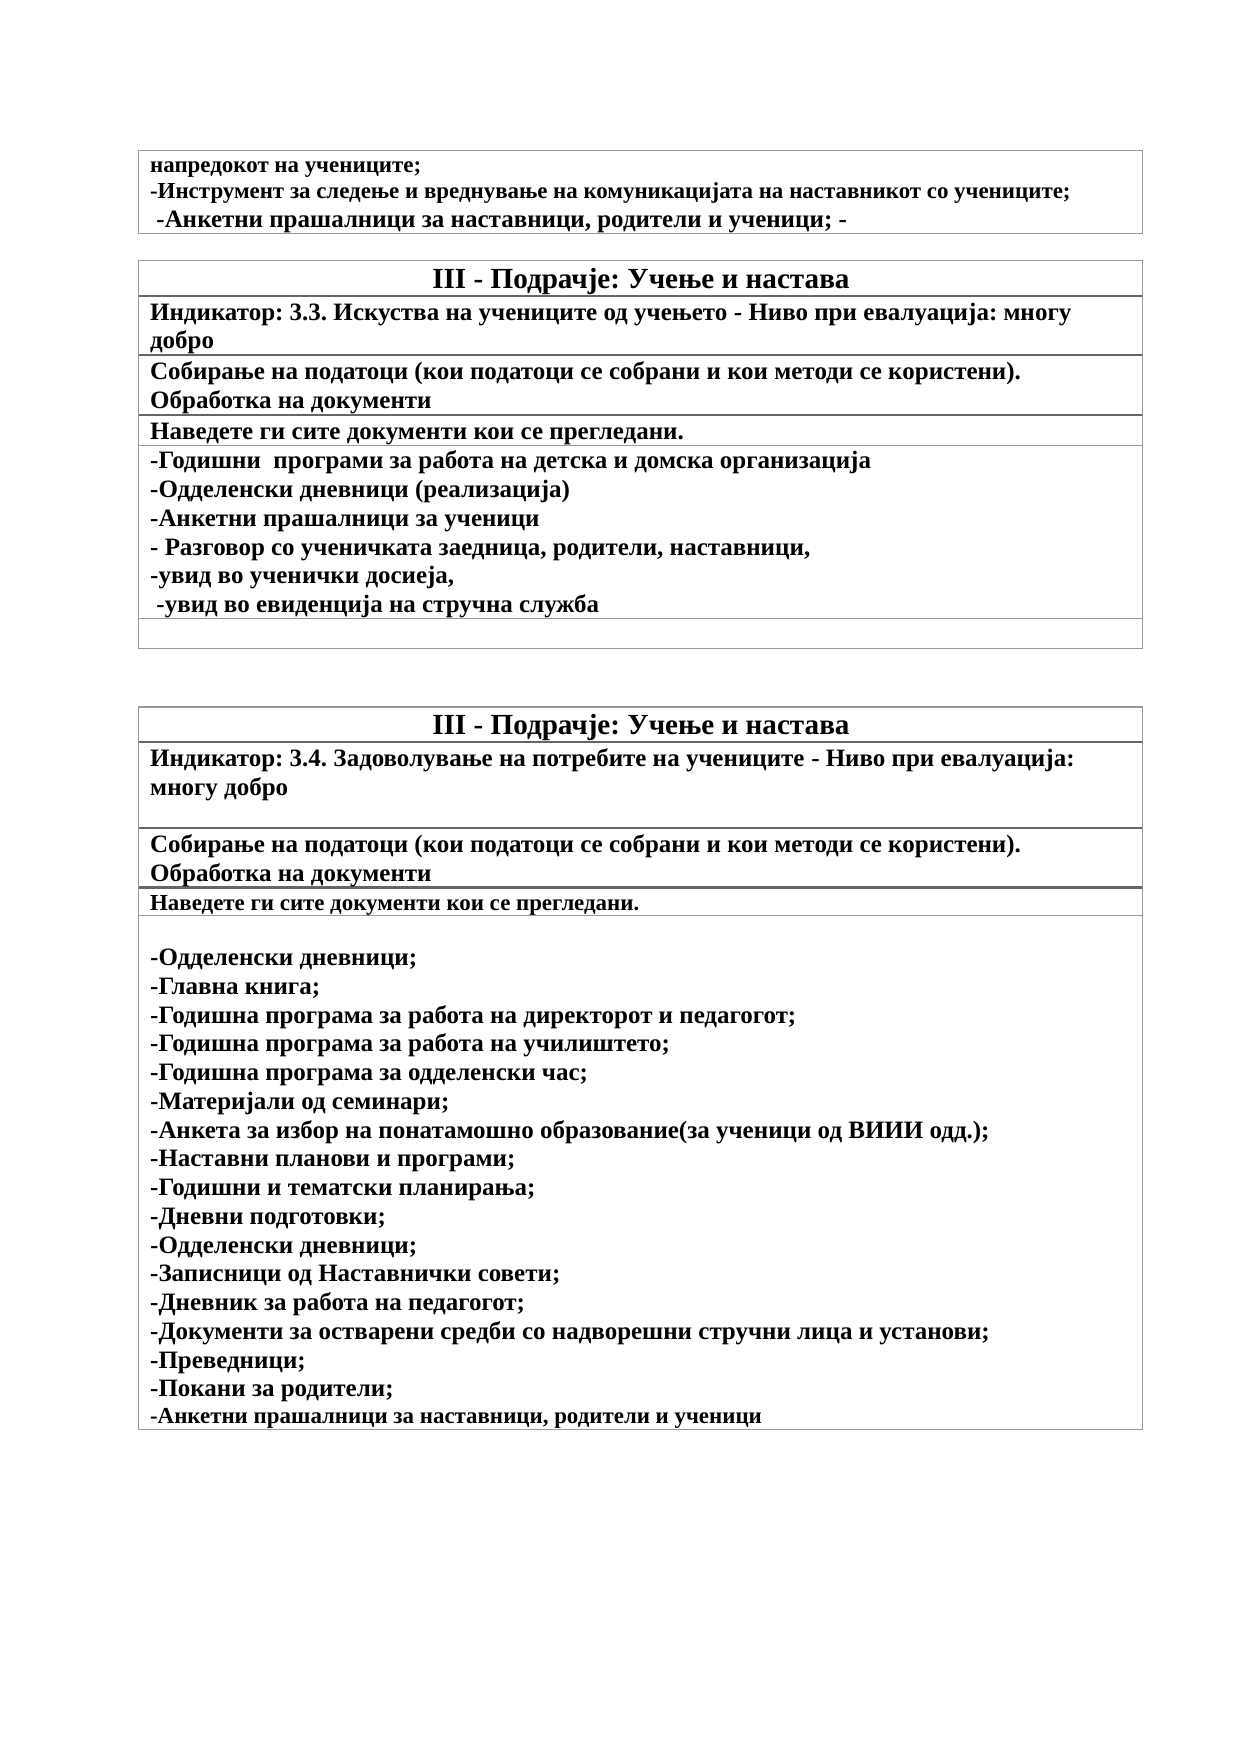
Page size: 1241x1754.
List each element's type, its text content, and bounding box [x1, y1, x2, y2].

table_cell Наведете ги сите документи кои се прегледани. [139, 416, 1142, 444]
table_header III - Подрачје: Учење и настава [139, 261, 1142, 294]
table_cell Индикатор: 3.4. Задоволување на потребите на учениците - Ниво при евалуација: многу добро [139, 743, 1142, 827]
table_cell Собирање на податоци (кои податоци се собрани и кои методи се користени). Обработка на документи [139, 829, 1142, 886]
table_cell -Годишни програми за работа на детска и домска организација -Одделенски дневници (реализација) -Анкетни прашалници за ученици - Разговор со ученичката заедница, родители, наставници, -увид во ученички досиеја, -увид во евиденција на стручна служба [139, 446, 1142, 618]
table_cell Индикатор: 3.3. Искуства на учениците од учењето - Ниво при евалуација: многу добро [139, 297, 1142, 354]
table_cell Собирање на податоци (кои податоци се собрани и кои методи се користени). Обработка на документи [139, 356, 1142, 414]
table_cell -Одделенски дневници; -Главна книга; -Годишна програма за работа на директорот и педагогот; -Годишна програма за работа на училиштето; -Годишна програма за одделенски час; -Материјали од семинари; -Анкета за избор на понатамошно образование(за ученици од ВИИИ одд.); -Наставни планови и програми; -Годишни и тематски планирања; -Дневни подготовки; -Одделенски дневници; -Записници од Наставнички совети; -Дневник за работа на педагогот; -Документи за остварени средби со надворешни стручни лица и установи; -Преведници; -Покани за родители; -Анкетни прашалници за наставници, родители и ученици [139, 916, 1142, 1429]
table_cell [139, 619, 1142, 648]
table_cell напредокот на учениците; -Инструмент за следење и вреднување на комуникацијата на наставникот со учениците; -Анкетни прашалници за наставници, родители и ученици; - [139, 151, 1142, 232]
table_header III - Подрачје: Учење и настава [139, 708, 1142, 741]
table_cell Наведете ги сите документи кои се прегледани. [139, 889, 1142, 915]
